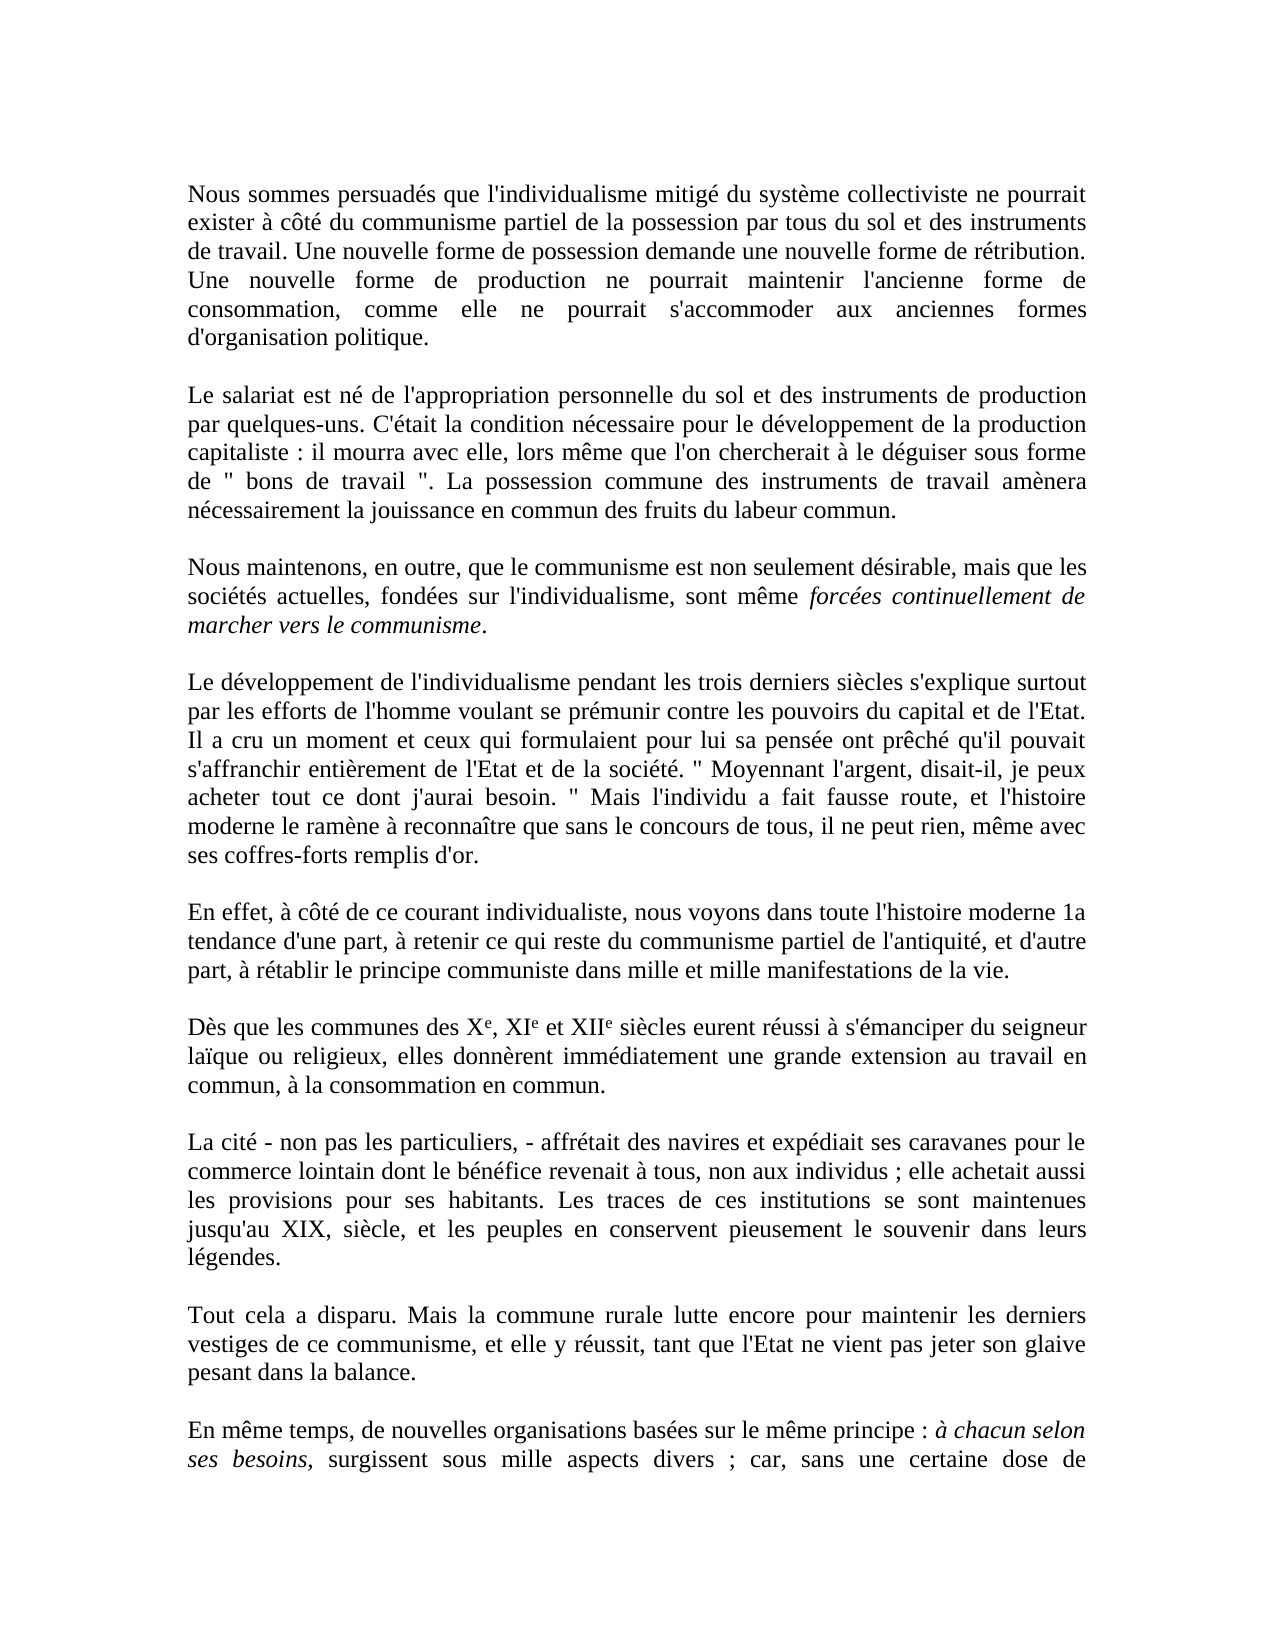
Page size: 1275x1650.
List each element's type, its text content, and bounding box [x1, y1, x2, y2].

text Le salariat est né de l'appropriation personnelle du sol et des instruments de production par quelques-uns. C'était la condition nécessaire pour le développement de la production capitaliste : il mourra avec elle, lors même que l'on chercherait à le déguiser sous forme de " bons de travail ". La possession commune des instruments de travail amènera nécessairement la jouissance en commun des fruits du labeur commun. [187, 380, 1087, 524]
text Le développement de l'individualisme pendant les trois derniers siècles s'explique surtout par les efforts de l'homme voulant se prémunir contre les pouvoirs du capital et de l'Etat. Il a cru un moment et ceux qui formulaient pour lui sa pensée ont prêché qu'il pouvait s'affranchir entièrement de l'Etat et de la société. " Moyennant l'argent, disait-il, je peux acheter tout ce dont j'aurai besoin. " Mais l'individu a fait fausse route, et l'histoire moderne le ramène à reconnaître que sans le concours de tous, il ne peut rien, même avec ses coffres-forts remplis d'or. [187, 667, 1087, 869]
text Nous maintenons, en outre, que le communisme est non seulement désirable, mais que les sociétés actuelles, fondées sur l'individualisme, sont même forcées continuellement de marcher vers le communisme. [187, 552, 1087, 639]
text Dès que les communes des Xe, XIe et XIIe siècles eurent réussi à s'émanciper du seigneur laïque ou religieux, elles donnèrent immédiatement une grande extension au travail en commun, à la consommation en commun. [187, 1012, 1087, 1099]
text La cité - non pas les particuliers, - affrétait des navires et expédiait ses caravanes pour le commerce lointain dont le bénéfice revenait à tous, non aux individus ; elle achetait aussi les provisions pour ses habitants. Les traces de ces institutions se sont maintenues jusqu'au XIX, siècle, et les peuples en conservent pieusement le souvenir dans leurs légendes. [187, 1127, 1087, 1271]
text En effet, à côté de ce courant individualiste, nous voyons dans toute l'histoire moderne 1a tendance d'une part, à retenir ce qui reste du communisme partiel de l'antiquité, et d'autre part, à rétablir le principe communiste dans mille et mille manifestations de la vie. [187, 897, 1087, 984]
text Tout cela a disparu. Mais la commune rurale lutte encore pour maintenir les derniers vestiges de ce communisme, et elle y réussit, tant que l'Etat ne vient pas jeter son glaive pesant dans la balance. [187, 1300, 1087, 1386]
text En même temps, de nouvelles organisations basées sur le même principe : à chacun selon ses besoins, surgissent sous mille aspects divers ; car, sans une certaine dose de [187, 1415, 1087, 1472]
text Nous sommes persuadés que l'individualisme mitigé du système collectiviste ne pourrait exister à côté du communisme partiel de la possession par tous du sol et des instruments de travail. Une nouvelle forme de possession demande une nouvelle forme de rétribution. Une nouvelle forme de production ne pourrait maintenir l'ancienne forme de consommation, comme elle ne pourrait s'accommoder aux anciennes formes d'organisation politique. [187, 179, 1087, 351]
